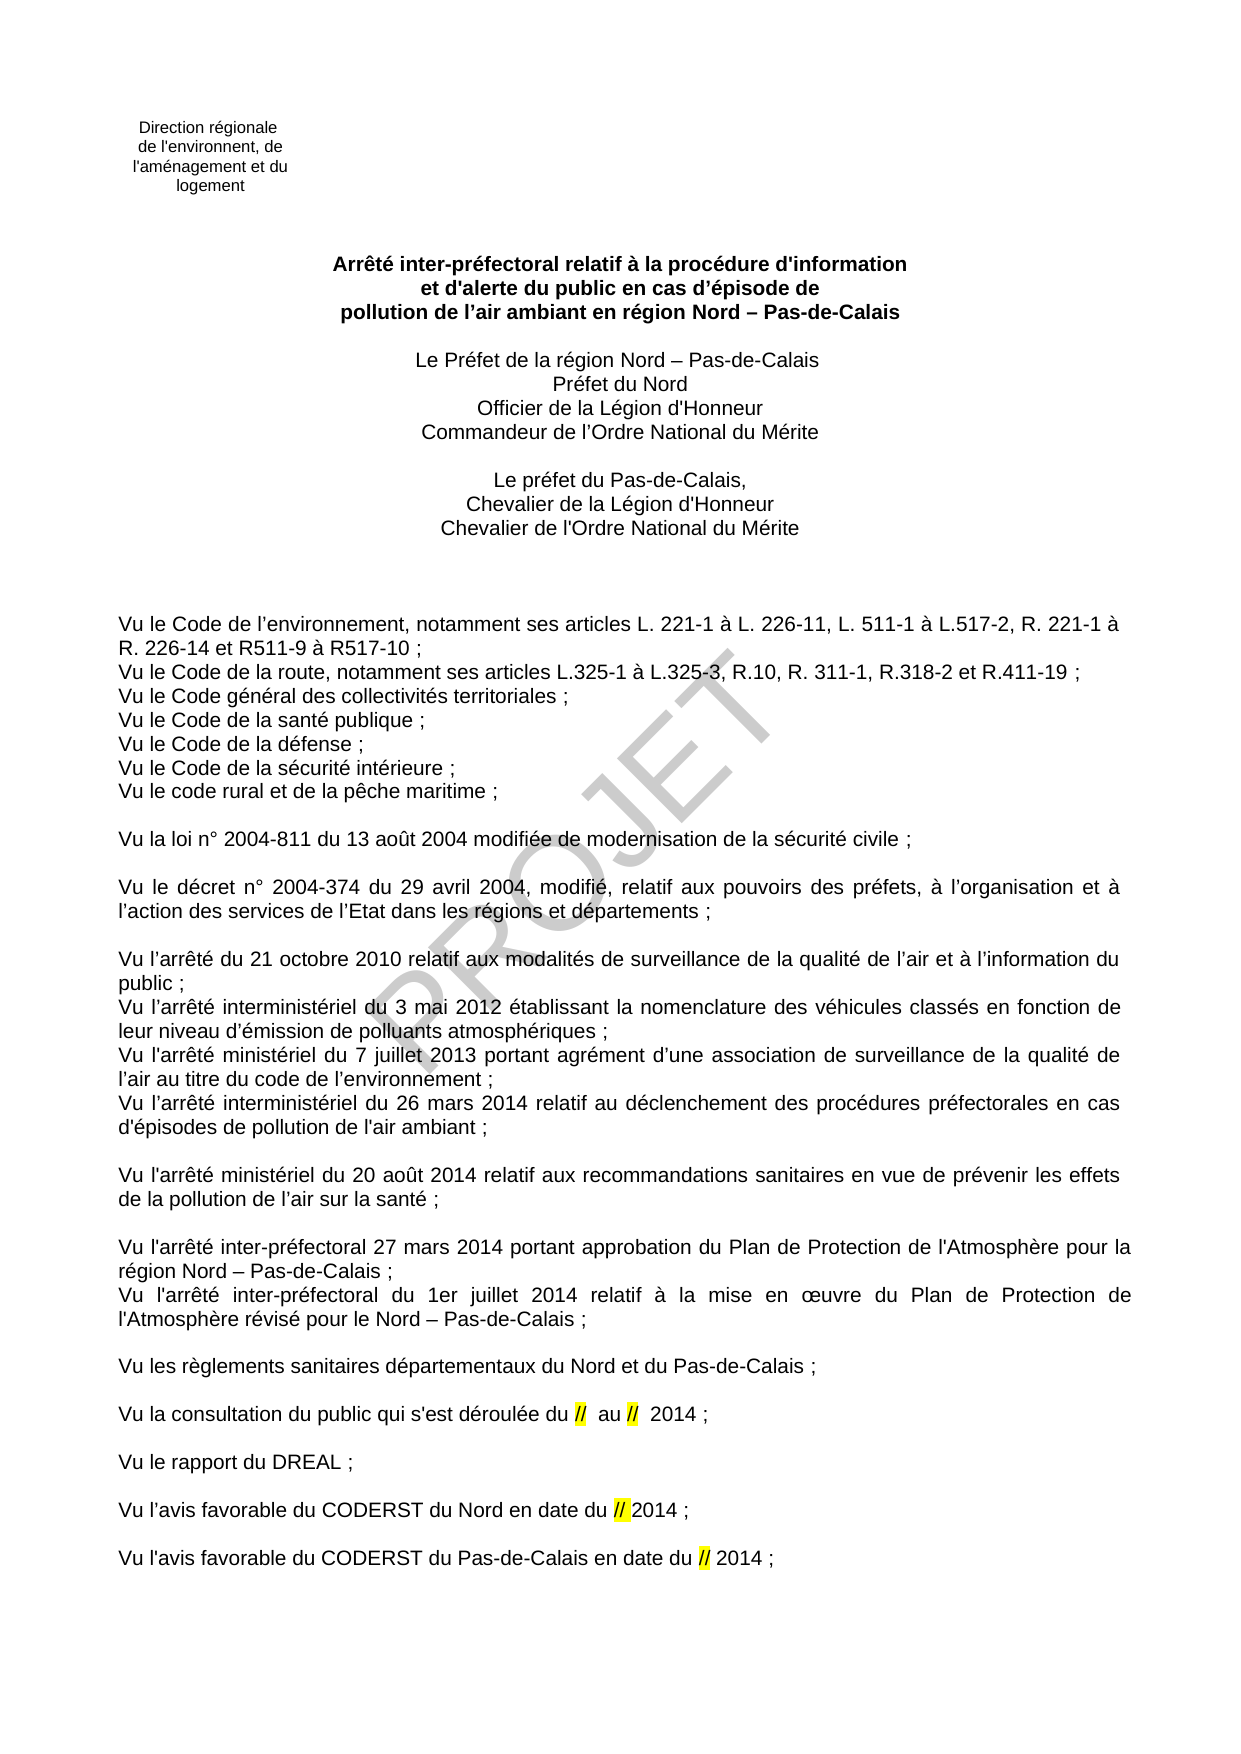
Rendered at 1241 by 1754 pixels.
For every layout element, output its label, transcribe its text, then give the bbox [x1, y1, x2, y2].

text Vu le décret n° 2004-374 du 29 avril 2004, modifié, relatif aux pouvoirs des préfets, à l’organisation et à l’action des services de l’Etat dans les régions et départements ; [118, 875, 534, 923]
text Vu l'arrêté inter-préfectoral 27 mars 2014 portant approbation du Plan de Protection de l'Atmosphère pour la région Nord – Pas-de-Calais ; [118, 1234, 1133, 1282]
text Vu le Code de la route, notamment ses articles L.325-1 à L.325-3, R.10, R. 311-1, R.318-2 et R.411-19 ; [118, 659, 716, 683]
text Arrêté inter-préfectoral relatif à la procédure d'information [118, 252, 1122, 276]
text Vu le Code de la défense ; [635, 731, 1122, 755]
text [719, 683, 1122, 707]
text Chevalier de la Légion d'Honneur [118, 492, 1122, 516]
text Vu la loi n° 2004-811 du 13 août 2004 modifiée de modernisation de la sécurité civile ; [655, 827, 1122, 851]
text Vu l'avis favorable du CODERST du Pas-de-Calais en date du // 2014 ; [118, 1546, 1133, 1570]
table_header [646, 118, 1127, 252]
table_header [308, 118, 646, 252]
text [703, 779, 1122, 803]
text Commandeur de l’Ordre National du Mérite [118, 420, 1122, 444]
text Vu le Code de la santé publique ; [743, 707, 1122, 731]
text Vu le Code de la santé publique ; [118, 707, 748, 731]
text Vu l’arrêté du 21 octobre 2010 relatif aux modalités de surveillance de la qualité de l’air et à l’information du public ; [118, 947, 475, 995]
text Vu l'arrêté inter-préfectoral du 1er juillet 2014 relatif à la mise en œuvre du Plan de Protection de l'Atmosphère révisé pour le Nord – Pas-de-Calais ; [118, 1282, 1133, 1330]
text Vu le Code de la sécurité intérieure ; [118, 755, 637, 779]
text pollution de l’air ambiant en région Nord – Pas-de-Calais [118, 300, 1122, 324]
text Le Préfet de la région Nord – Pas-de-Calais [118, 348, 1122, 372]
text [661, 779, 711, 803]
text Vu le Code général des collectivités territoriales ; [118, 683, 692, 707]
text Officier de la Légion d'Honneur [118, 396, 1122, 420]
text Vu l’arrêté interministériel du 3 mai 2012 établissant la nomenclature des véhicules classés en fonction de leur niveau d’émission de polluants atmosphériques ; [414, 995, 1122, 1043]
text Vu le code rural et de la pêche maritime ; [118, 779, 614, 803]
text Vu l’arrêté du 21 octobre 2010 relatif aux modalités de surveillance de la qualité de l’air et à l’information du public ; [475, 947, 1122, 995]
text [609, 779, 661, 803]
text Vu le Code de la route, notamment ses articles L.325-1 à L.325-3, R.10, R. 311-1, R.318-2 et R.411-19 ; [715, 659, 1122, 683]
text Vu la loi n° 2004-811 du 13 août 2004 modifiée de modernisation de la sécurité civile ; [118, 827, 646, 851]
text Vu la consultation du public qui s'est déroulée du // au // 2014 ; [118, 1402, 1122, 1426]
text Vu l'arrêté ministériel du 20 août 2014 relatif aux recommandations sanitaires en vue de prévenir les effets de la pollution de l’air sur la santé ; [118, 1163, 1122, 1211]
text Vu l’avis favorable du CODERST du Nord en date du // 2014 ; [118, 1498, 1133, 1522]
text Vu l'arrêté ministériel du 7 juillet 2013 portant agrément d’une association de surveillance de la qualité de l’air au titre du code de l’environnement ; [118, 1043, 1122, 1091]
text Chevalier de l'Ordre National du Mérite [118, 516, 1122, 540]
text Vu le Code de la défense ; [118, 731, 644, 755]
text Vu les règlements sanitaires départementaux du Nord et du Pas-de-Calais ; [118, 1354, 1122, 1378]
text Vu l’arrêté interministériel du 26 mars 2014 relatif au déclenchement des procédures préfectorales en cas d'épisodes de pollution de l'air ambiant ; [118, 1091, 1122, 1139]
text Vu le décret n° 2004-374 du 29 avril 2004, modifié, relatif aux pouvoirs des préfets, à l’organisation et à l’action des services de l’Etat dans les régions et départements ; [583, 875, 1122, 923]
text [667, 755, 1122, 779]
text Vu l’arrêté interministériel du 3 mai 2012 établissant la nomenclature des véhicules classés en fonction de leur niveau d’émission de polluants atmosphériques ; [118, 995, 398, 1043]
text Vu le Code de l’environnement, notamment ses articles L. 221-1 à L. 226-11, L. 511-1 à L.517-2, R. 221-1 à R. 226-14 et R511-9 à R517-10 ; [118, 612, 1122, 659]
table_header Direction régionale de l'environnent, de l'aménagement et du logement [113, 118, 308, 252]
text Vu le rapport du DREAL ; [118, 1450, 1122, 1474]
text Le préfet du Pas-de-Calais, [118, 468, 1122, 492]
text Préfet du Nord [118, 372, 1122, 396]
text et d'alerte du public en cas d’épisode de [118, 276, 1122, 300]
text [633, 755, 676, 777]
